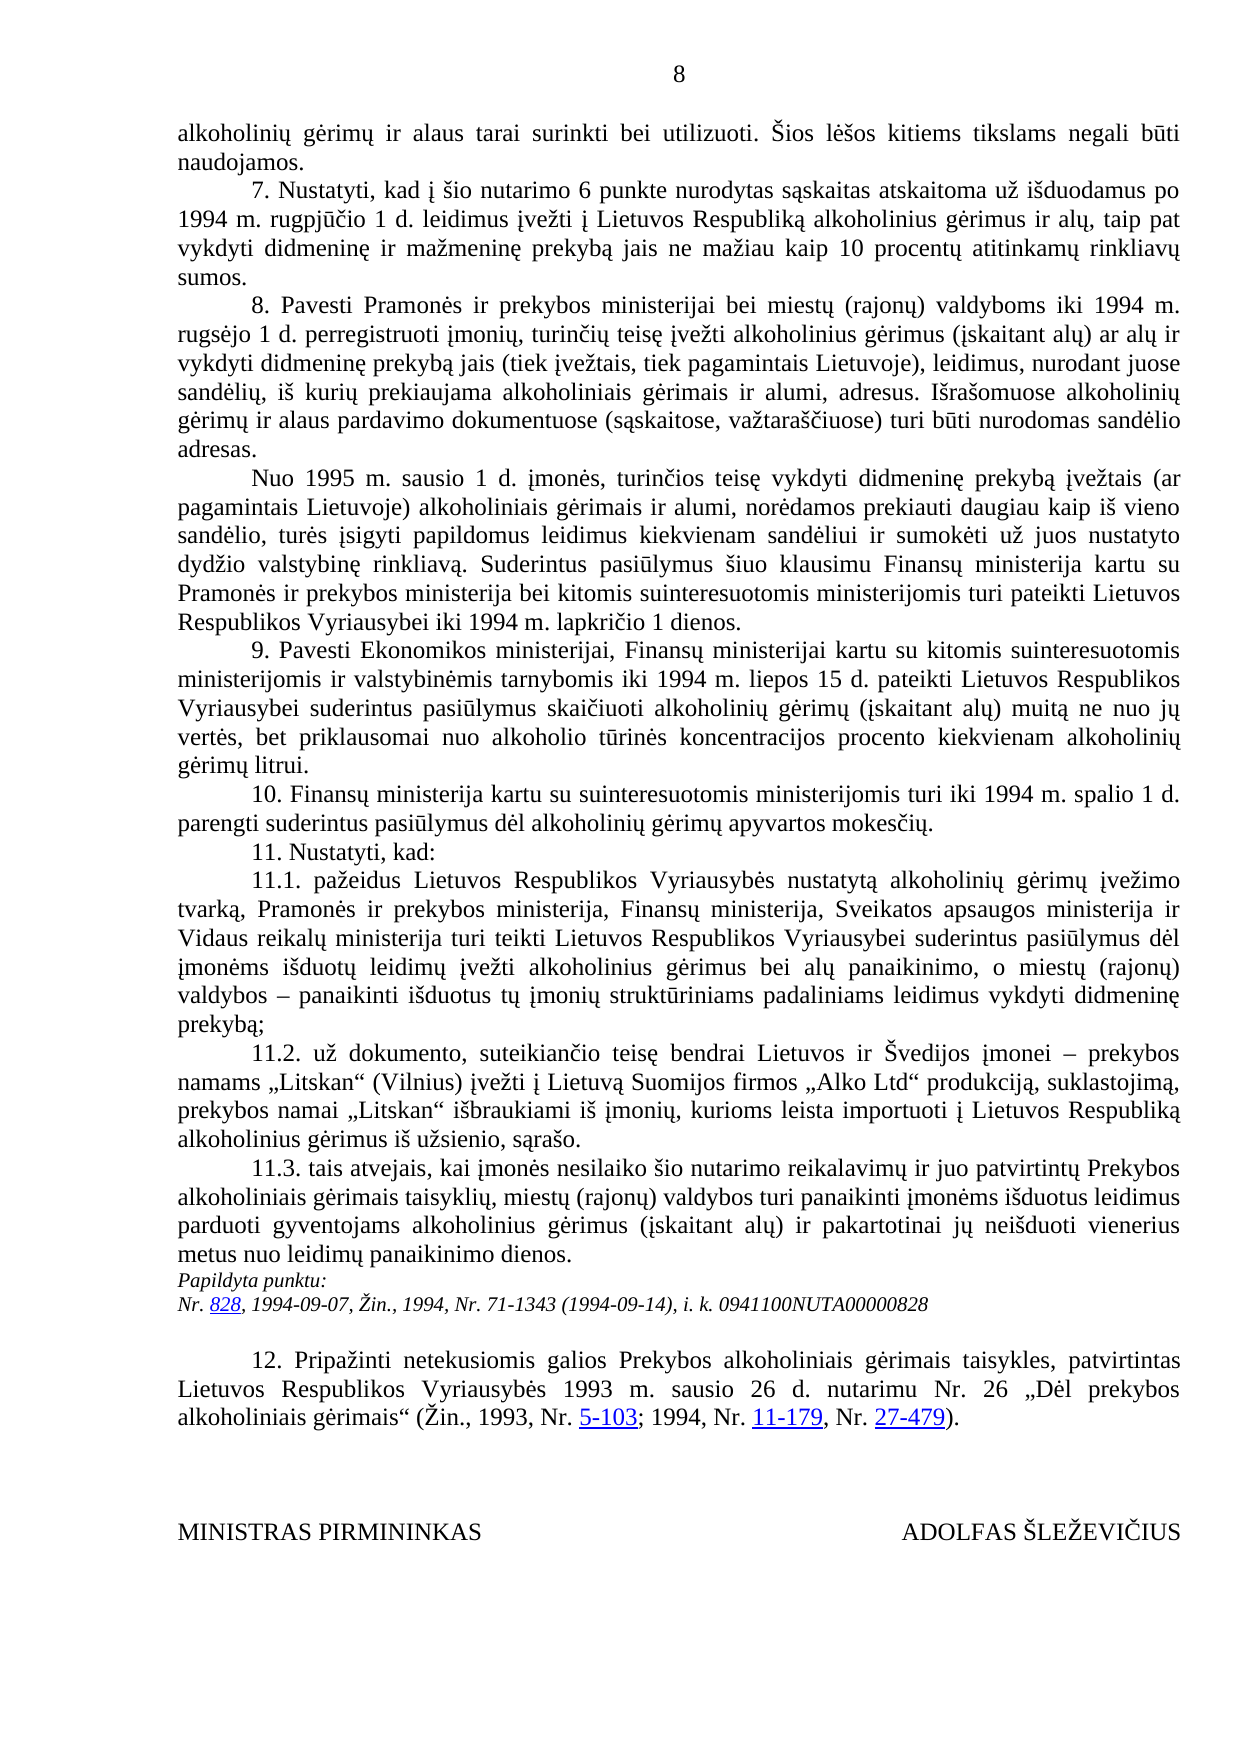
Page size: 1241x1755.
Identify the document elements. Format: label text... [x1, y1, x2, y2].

text alkoholinių gėrimų ir alaus tarai surinkti bei utilizuoti. Šios lėšos kitiems tikslams negali būti naudojamos. [177, 118, 1181, 176]
text 8. Pavesti Pramonės ir prekybos ministerijai bei miestų (rajonų) valdyboms iki 1994 m. rugsėjo 1 d. perregistruoti įmonių, turinčių teisę įvežti alkoholinius gėrimus (įskaitant alų) ar alų ir vykdyti didmeninę prekybą jais (tiek įvežtais, tiek pagamintais Lietuvoje), leidimus, nurodant juose sandėlių, iš kurių prekiaujama alkoholiniais gėrimais ir alumi, adresus. Išrašomuose alkoholinių gėrimų ir alaus pardavimo dokumentuose (sąskaitose, važtaraščiuose) turi būti nurodomas sandėlio adresas. [177, 291, 1181, 463]
text 11.3. tais atvejais, kai įmonės nesilaiko šio nutarimo reikalavimų ir juo patvirtintų Prekybos alkoholiniais gėrimais taisyklių, miestų (rajonų) valdybos turi panaikinti įmonėms išduotus leidimus parduoti gyventojams alkoholinius gėrimus (įskaitant alų) ir pakartotinai jų neišduoti vienerius metus nuo leidimų panaikinimo dienos. [177, 1153, 1181, 1268]
text 10. Finansų ministerija kartu su suinteresuotomis ministerijomis turi iki 1994 m. spalio 1 d. parengti suderintus pasiūlymus dėl alkoholinių gėrimų apyvartos mokesčių. [177, 779, 1181, 837]
text Nuo 1995 m. sausio 1 d. įmonės, turinčios teisę vykdyti didmeninę prekybą įvežtais (ar pagamintais Lietuvoje) alkoholiniais gėrimais ir alumi, norėdamos prekiauti daugiau kaip iš vieno sandėlio, turės įsigyti papildomus leidimus kiekvienam sandėliui ir sumokėti už juos nustatyto dydžio valstybinę rinkliavą. Suderintus pasiūlymus šiuo klausimu Finansų ministerija kartu su Pramonės ir prekybos ministerija bei kitomis suinteresuotomis ministerijomis turi pateikti Lietuvos Respublikos Vyriausybei iki 1994 m. lapkričio 1 dienos. [177, 463, 1181, 636]
text 11.1. pažeidus Lietuvos Respublikos Vyriausybės nustatytą alkoholinių gėrimų įvežimo tvarką, Pramonės ir prekybos ministerija, Finansų ministerija, Sveikatos apsaugos ministerija ir Vidaus reikalų ministerija turi teikti Lietuvos Respublikos Vyriausybei suderintus pasiūlymus dėl įmonėms išduotų leidimų įvežti alkoholinius gėrimus bei alų panaikinimo, o miestų (rajonų) valdybos – panaikinti išduotus tų įmonių struktūriniams padaliniams leidimus vykdyti didmeninę prekybą; [177, 866, 1181, 1038]
text 12. Pripažinti netekusiomis galios Prekybos alkoholiniais gėrimais taisykles, patvirtintas Lietuvos Respublikos Vyriausybės 1993 m. sausio 26 d. nutarimu Nr. 26 „Dėl prekybos alkoholiniais gėrimais“ (Žin., 1993, Nr. 5-103; 1994, Nr. 11-179, Nr. 27-479). [177, 1345, 1181, 1431]
text MINISTRAS PIRMININKAS ADOLFAS ŠLEŽEVIČIUS [177, 1517, 1181, 1546]
text Nr. 828, 1994-09-07, Žin., 1994, Nr. 71-1343 (1994-09-14), i. k. 0941100NUTA00000828 [177, 1292, 1181, 1316]
text Papildyta punktu: [177, 1268, 1181, 1292]
text 9. Pavesti Ekonomikos ministerijai, Finansų ministerijai kartu su kitomis suinteresuotomis ministerijomis ir valstybinėmis tarnybomis iki 1994 m. liepos 15 d. pateikti Lietuvos Respublikos Vyriausybei suderintus pasiūlymus skaičiuoti alkoholinių gėrimų (įskaitant alų) muitą ne nuo jų vertės, bet priklausomai nuo alkoholio tūrinės koncentracijos procento kiekvienam alkoholinių gėrimų litrui. [177, 636, 1181, 779]
text 11.2. už dokumento, suteikiančio teisę bendrai Lietuvos ir Švedijos įmonei – prekybos namams „Litskan“ (Vilnius) įvežti į Lietuvą Suomijos firmos „Alko Ltd“ produkciją, suklastojimą, prekybos namai „Litskan“ išbraukiami iš įmonių, kurioms leista importuoti į Lietuvos Respubliką alkoholinius gėrimus iš užsienio, sąrašo. [177, 1038, 1181, 1153]
text 7. Nustatyti, kad į šio nutarimo 6 punkte nurodytas sąskaitas atskaitoma už išduodamus po 1994 m. rugpjūčio 1 d. leidimus įvežti į Lietuvos Respubliką alkoholinius gėrimus ir alų, taip pat vykdyti didmeninę ir mažmeninę prekybą jais ne mažiau kaip 10 procentų atitinkamų rinkliavų sumos. [177, 176, 1181, 291]
text 11. Nustatyti, kad: [177, 837, 1181, 866]
